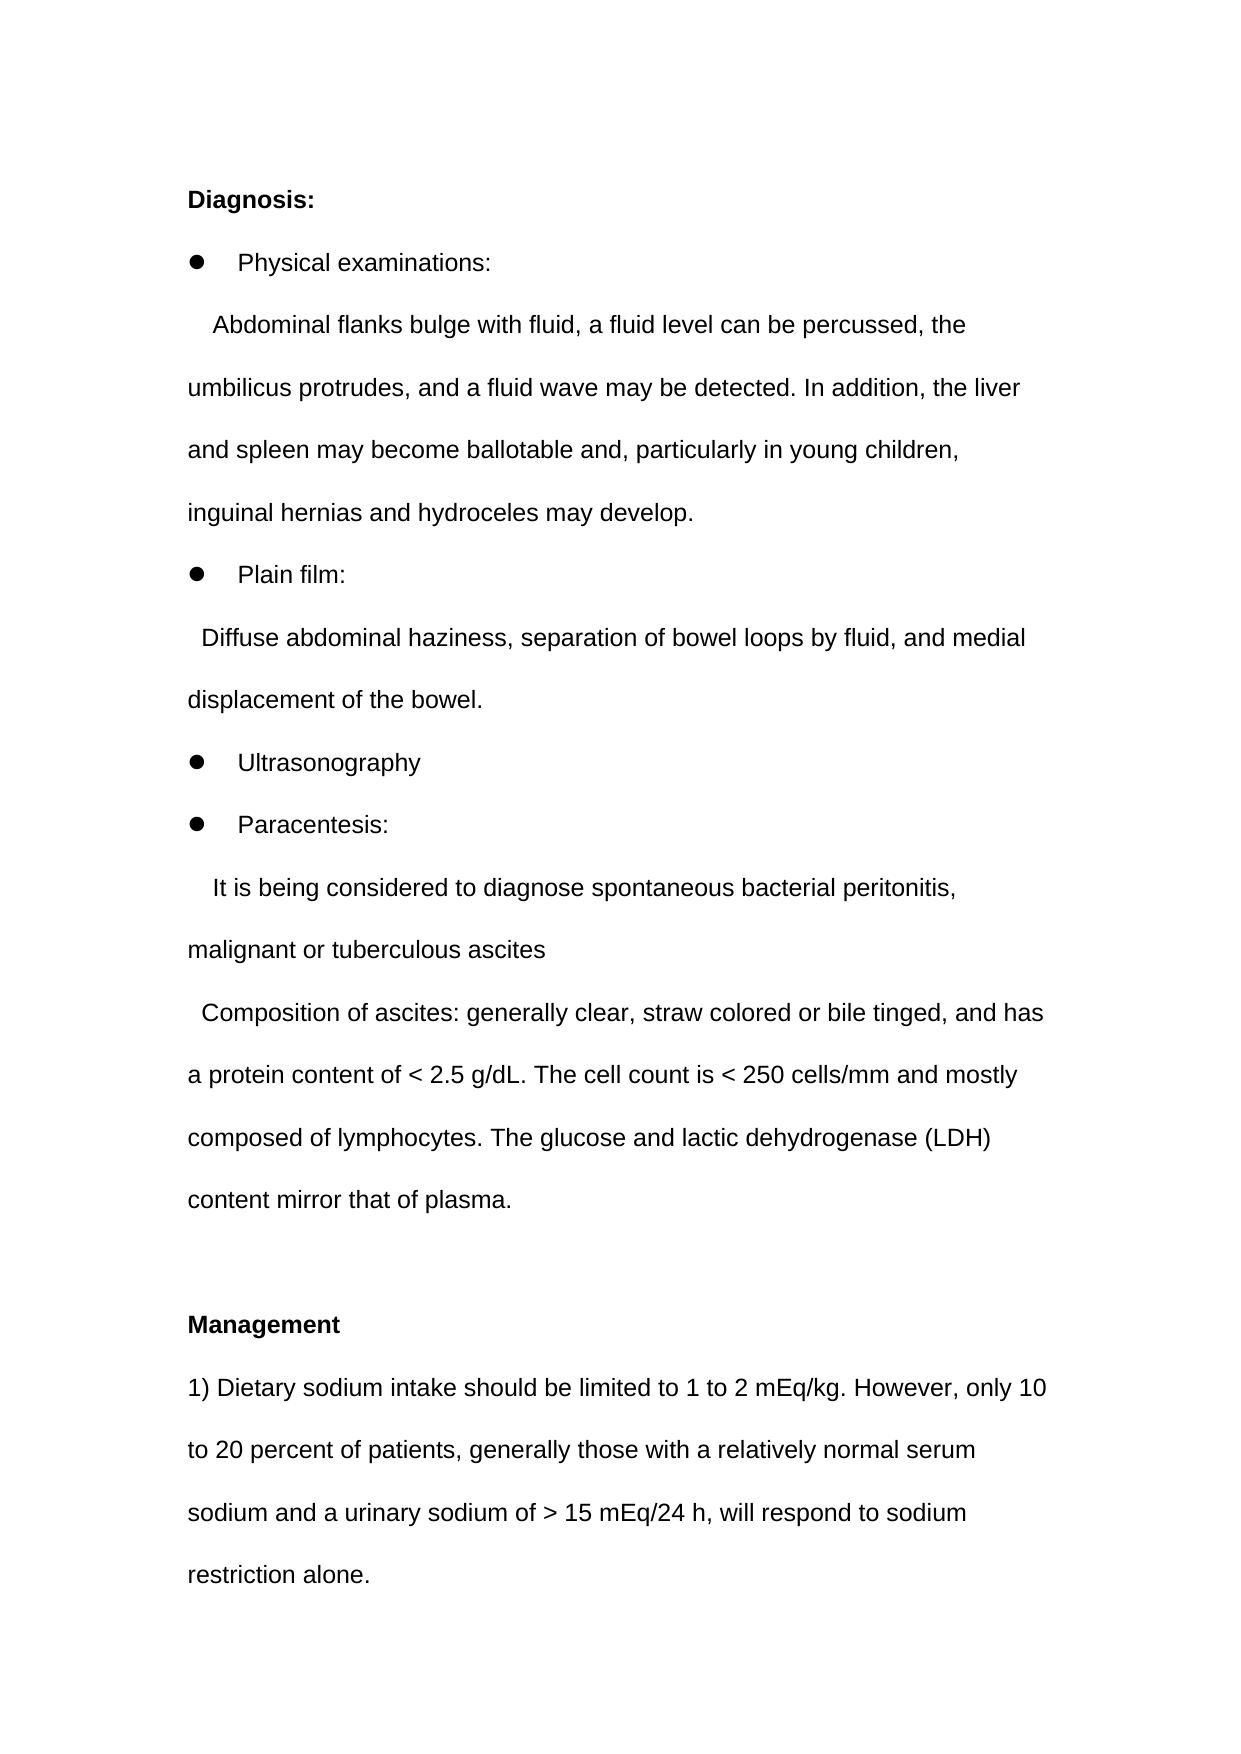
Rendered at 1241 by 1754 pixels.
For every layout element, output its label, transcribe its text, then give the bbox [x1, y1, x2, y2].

text Management [187, 1283, 1053, 1346]
text Diagnosis: [187, 158, 1053, 221]
text 1) Dietary sodium intake should be limited to 1 to 2 mEq/kg. However, only 10 to 20 percent of patients, generally those with a relatively normal serum sodium and a urinary sodium of > 15 mEq/24 h, will respond to sodium restriction alone. [187, 1346, 1053, 1596]
list Plain film: [187, 533, 1053, 596]
text Diffuse abdominal haziness, separation of bowel loops by fluid, and medial displacement of the bowel. [187, 596, 1053, 721]
text Composition of ascites: generally clear, straw colored or bile tinged, and has a protein content of < 2.5 g/dL. The cell count is < 250 cells/mm and mostly composed of lymphocytes. The glucose and lactic dehydrogenase (LDH) content mirror that of plasma. [187, 971, 1053, 1221]
list Physical examinations: [187, 221, 1053, 283]
text It is being considered to diagnose spontaneous bacterial peritonitis, malignant or tuberculous ascites [187, 846, 1053, 971]
list Paracentesis: [187, 783, 1053, 846]
text Abdominal flanks bulge with fluid, a fluid level can be percussed, the umbilicus protrudes, and a fluid wave may be detected. In addition, the liver and spleen may become ballotable and, particularly in young children, inguinal hernias and hydroceles may develop. [187, 283, 1053, 533]
list Ultrasonography [187, 721, 1053, 783]
